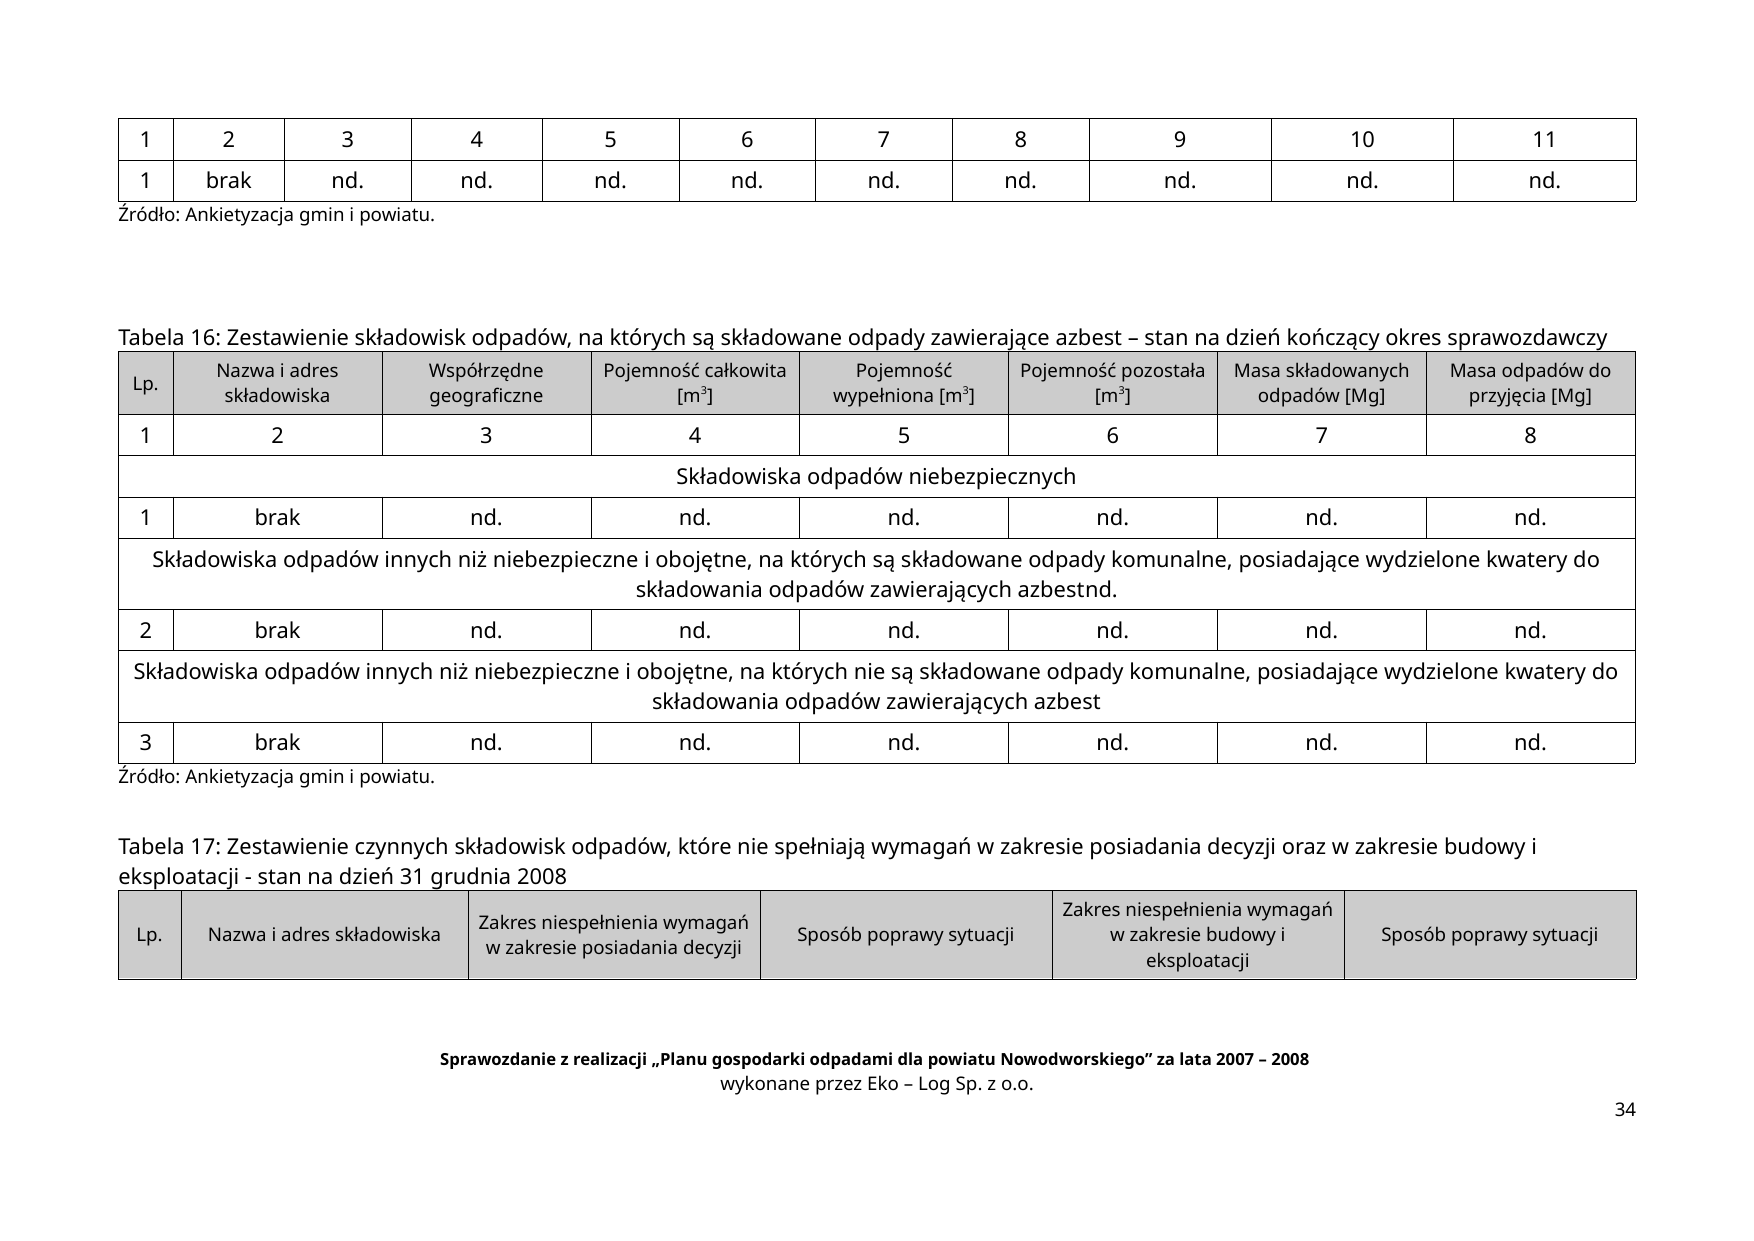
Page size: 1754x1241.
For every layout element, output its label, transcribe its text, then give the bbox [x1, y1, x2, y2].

table_cell nd. [412, 161, 542, 201]
table_header Lp. [119, 352, 173, 414]
table_cell nd. [953, 161, 1089, 201]
table_cell 8 [953, 119, 1089, 159]
table_cell 1 [119, 498, 173, 538]
table_cell 1 [119, 415, 173, 455]
table_cell Składowiska odpadów innych niż niebezpieczne i obojętne, na których nie są składowane odpady komunalne, posiadające wydzielone kwatery do składowania odpadów zawierających azbest [119, 651, 1635, 722]
table_cell nd. [1427, 498, 1635, 538]
table_cell 3 [119, 723, 173, 763]
table_header Sposób poprawy sytuacji [1345, 891, 1636, 978]
table_cell nd. [800, 498, 1008, 538]
table_cell 3 [383, 415, 591, 455]
table_header Sposób poprawy sytuacji [761, 891, 1052, 978]
table_cell nd. [1272, 161, 1453, 201]
table_cell nd. [1454, 161, 1636, 201]
text Źródło: Ankietyzacja gmin i powiatu. [118, 763, 1636, 788]
table_cell brak [174, 161, 284, 201]
table_cell 6 [680, 119, 815, 159]
table_cell nd. [383, 498, 591, 538]
table_cell 1 [119, 119, 173, 159]
table_header Nazwa i adres składowiska [174, 352, 382, 414]
table_cell 11 [1454, 119, 1636, 159]
text Źródło: Ankietyzacja gmin i powiatu. [118, 202, 1636, 226]
table_header Lp. [119, 891, 181, 978]
table_cell nd. [1218, 723, 1426, 763]
table_header Pojemność wypełniona [m3] [800, 352, 1008, 414]
table_cell nd. [285, 161, 411, 201]
table_cell 1 [119, 161, 173, 201]
table_cell nd. [800, 723, 1008, 763]
table_cell nd. [1009, 610, 1217, 650]
table_header Masa składowanych odpadów [Mg] [1218, 352, 1426, 414]
table_cell 2 [174, 415, 382, 455]
table_cell nd. [1427, 723, 1635, 763]
table_cell nd. [1218, 498, 1426, 538]
table_cell 2 [174, 119, 284, 159]
table_cell nd. [1218, 610, 1426, 650]
table_cell 7 [1218, 415, 1426, 455]
table_header Współrzędne geograficzne [383, 352, 591, 414]
table_cell nd. [383, 723, 591, 763]
table_cell nd. [383, 610, 591, 650]
table_cell 10 [1272, 119, 1453, 159]
table_header Zakres niespełnienia wymagań w zakresie budowy i eksploatacji [1053, 891, 1344, 978]
table_cell 8 [1427, 415, 1635, 455]
table_cell nd. [800, 610, 1008, 650]
table_cell nd. [1090, 161, 1271, 201]
table_header Zakres niespełnienia wymagań w zakresie posiadania decyzji [469, 891, 760, 978]
text Tabela 16: Zestawienie składowisk odpadów, na których są składowane odpady zawierające azbest – stan na dzień kończący okres sprawozdawczy [118, 321, 1636, 351]
table_cell brak [174, 610, 382, 650]
table_cell nd. [1009, 723, 1217, 763]
table_cell nd. [1427, 610, 1635, 650]
text Tabela 17: Zestawienie czynnych składowisk odpadów, które nie spełniają wymagań w zakresie posiadania decyzji oraz w zakresie budowy i eksploatacji - stan na dzień 31 grudnia 2008 [118, 831, 1636, 890]
table_cell 7 [816, 119, 952, 159]
table_cell nd. [543, 161, 679, 201]
table_cell brak [174, 723, 382, 763]
table_header Nazwa i adres składowiska [182, 891, 468, 978]
table_header Masa odpadów do przyjęcia [Mg] [1427, 352, 1635, 414]
table_cell nd. [1009, 498, 1217, 538]
table_cell 4 [592, 415, 799, 455]
table_cell 4 [412, 119, 542, 159]
table_cell Składowiska odpadów niebezpiecznych [119, 456, 1635, 497]
table_cell 2 [119, 610, 173, 650]
table_cell nd. [680, 161, 815, 201]
table_header Pojemność pozostała [m3] [1009, 352, 1217, 414]
table_header Pojemność całkowita [m3] [592, 352, 799, 414]
table_cell 9 [1090, 119, 1271, 159]
table_cell 5 [800, 415, 1008, 455]
table_cell 6 [1009, 415, 1217, 455]
table_cell nd. [592, 610, 799, 650]
table_cell 5 [543, 119, 679, 159]
table_cell nd. [816, 161, 952, 201]
table_cell nd. [592, 498, 799, 538]
table_cell Składowiska odpadów innych niż niebezpieczne i obojętne, na których są składowane odpady komunalne, posiadające wydzielone kwatery do składowania odpadów zawierających azbestnd. [119, 539, 1635, 609]
table_cell 3 [285, 119, 411, 159]
table_cell brak [174, 498, 382, 538]
table_cell nd. [592, 723, 799, 763]
